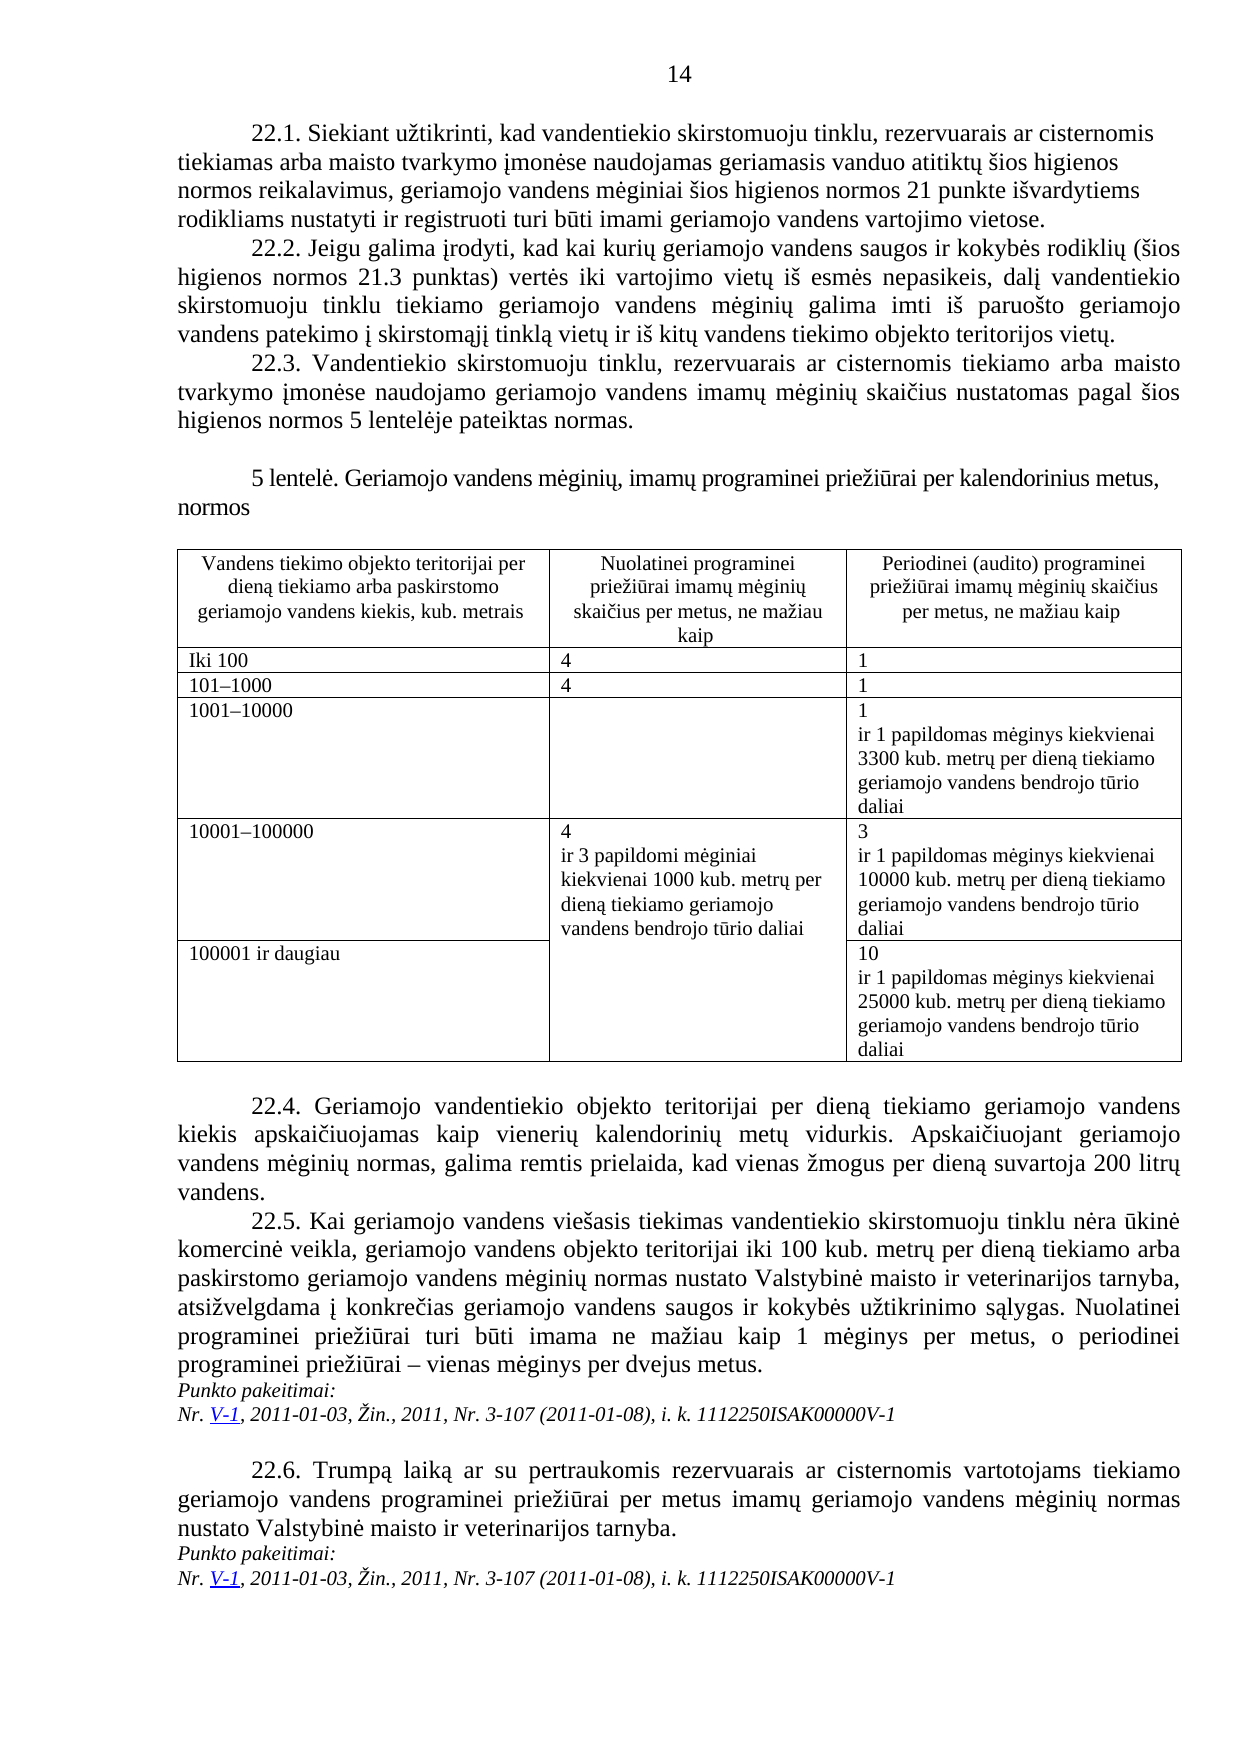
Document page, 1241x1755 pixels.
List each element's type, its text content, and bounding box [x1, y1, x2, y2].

table_cell 1001–10000 [178, 698, 549, 818]
text Nr. V-1, 2011-01-03, Žin., 2011, Nr. 3-107 (2011-01-08), i. k. 1112250ISAK00000V-1 [177, 1402, 1181, 1426]
text 22.1. Siekiant užtikrinti, kad vandentiekio skirstomuoju tinklu, rezervuarais ar cisternomis tiekiamas arba maisto tvarkymo įmonėse naudojamas geriamasis vanduo atitiktų šios higienos normos reikalavimus, geriamojo vandens mėginiai šios higienos normos 21 punkte išvardytiems rodikliams nustatyti ir registruoti turi būti imami geriamojo vandens vartojimo vietose. [177, 118, 1181, 233]
text Punkto pakeitimai: [177, 1378, 1181, 1402]
table_cell 100001 ir daugiau [178, 941, 549, 1061]
table_cell [550, 698, 846, 818]
text 22.5. Kai geriamojo vandens viešasis tiekimas vandentiekio skirstomuoju tinklu nėra ūkinė komercinė veikla, geriamojo vandens objekto teritorijai iki 100 kub. metrų per dieną tiekiamo arba paskirstomo geriamojo vandens mėginių normas nustato Valstybinė maisto ir veterinarijos tarnyba, atsižvelgdama į konkrečias geriamojo vandens saugos ir kokybės užtikrinimo sąlygas. Nuolatinei programinei priežiūrai turi būti imama ne mažiau kaip 1 mėginys per metus, o periodinei programinei priežiūrai – vienas mėginys per dvejus metus. [177, 1206, 1181, 1378]
text 5 lentelė. Geriamojo vandens mėginių, imamų programinei priežiūrai per kalendorinius metus, normos [177, 463, 1181, 521]
text 22.6. Trumpą laiką ar su pertraukomis rezervuarais ar cisternomis vartotojams tiekiamo geriamojo vandens programinei priežiūrai per metus imamų geriamojo vandens mėginių normas nustato Valstybinė maisto ir veterinarijos tarnyba. [177, 1455, 1181, 1541]
table_cell 4 [550, 648, 846, 672]
table_header Periodinei (audito) programinei priežiūrai imamų mėginių skaičius per metus, ne mažiau kaip [847, 550, 1181, 647]
table_cell 3 ir 1 papildomas mėginys kiekvienai 10000 kub. metrų per dieną tiekiamo geriamojo vandens bendrojo tūrio daliai [847, 819, 1181, 939]
table_cell 101–1000 [178, 673, 549, 697]
text 22.4. Geriamojo vandentiekio objekto teritorijai per dieną tiekiamo geriamojo vandens kiekis apskaičiuojamas kaip vienerių kalendorinių metų vidurkis. Apskaičiuojant geriamojo vandens mėginių normas, galima remtis prielaida, kad vienas žmogus per dieną suvartoja 200 litrų vandens. [177, 1091, 1181, 1206]
table_cell 1 [847, 673, 1181, 697]
text Nr. V-1, 2011-01-03, Žin., 2011, Nr. 3-107 (2011-01-08), i. k. 1112250ISAK00000V-1 [177, 1565, 1181, 1589]
table_cell 4 [550, 673, 846, 697]
table_header Nuolatinei programinei priežiūrai imamų mėginių skaičius per metus, ne mažiau kaip [550, 550, 846, 647]
table_cell [550, 940, 846, 1061]
table_cell 10001–100000 [178, 819, 549, 939]
text 22.2. Jeigu galima įrodyti, kad kai kurių geriamojo vandens saugos ir kokybės rodiklių (šios higienos normos 21.3 punktas) vertės iki vartojimo vietų iš esmės nepasikeis, dalį vandentiekio skirstomuoju tinklu tiekiamo geriamojo vandens mėginių galima imti iš paruošto geriamojo vandens patekimo į skirstomąjį tinklą vietų ir iš kitų vandens tiekimo objekto teritorijos vietų. [177, 233, 1181, 348]
table_cell 1 [847, 648, 1181, 672]
table_cell 1 ir 1 papildomas mėginys kiekvienai 3300 kub. metrų per dieną tiekiamo geriamojo vandens bendrojo tūrio daliai [847, 698, 1181, 818]
table_header Vandens tiekimo objekto teritorijai per dieną tiekiamo arba paskirstomo geriamojo vandens kiekis, kub. metrais [178, 550, 549, 647]
text Punkto pakeitimai: [177, 1541, 1181, 1565]
text 22.3. Vandentiekio skirstomuoju tinklu, rezervuarais ar cisternomis tiekiamo arba maisto tvarkymo įmonėse naudojamo geriamojo vandens imamų mėginių skaičius nustatomas pagal šios higienos normos 5 lentelėje pateiktas normas. [177, 348, 1181, 434]
table_cell 4 ir 3 papildomi mėginiai kiekvienai 1000 kub. metrų per dieną tiekiamo geriamojo vandens bendrojo tūrio daliai [550, 819, 846, 939]
table_cell Iki 100 [178, 648, 549, 672]
table_cell 10 ir 1 papildomas mėginys kiekvienai 25000 kub. metrų per dieną tiekiamo geriamojo vandens bendrojo tūrio daliai [847, 941, 1181, 1061]
